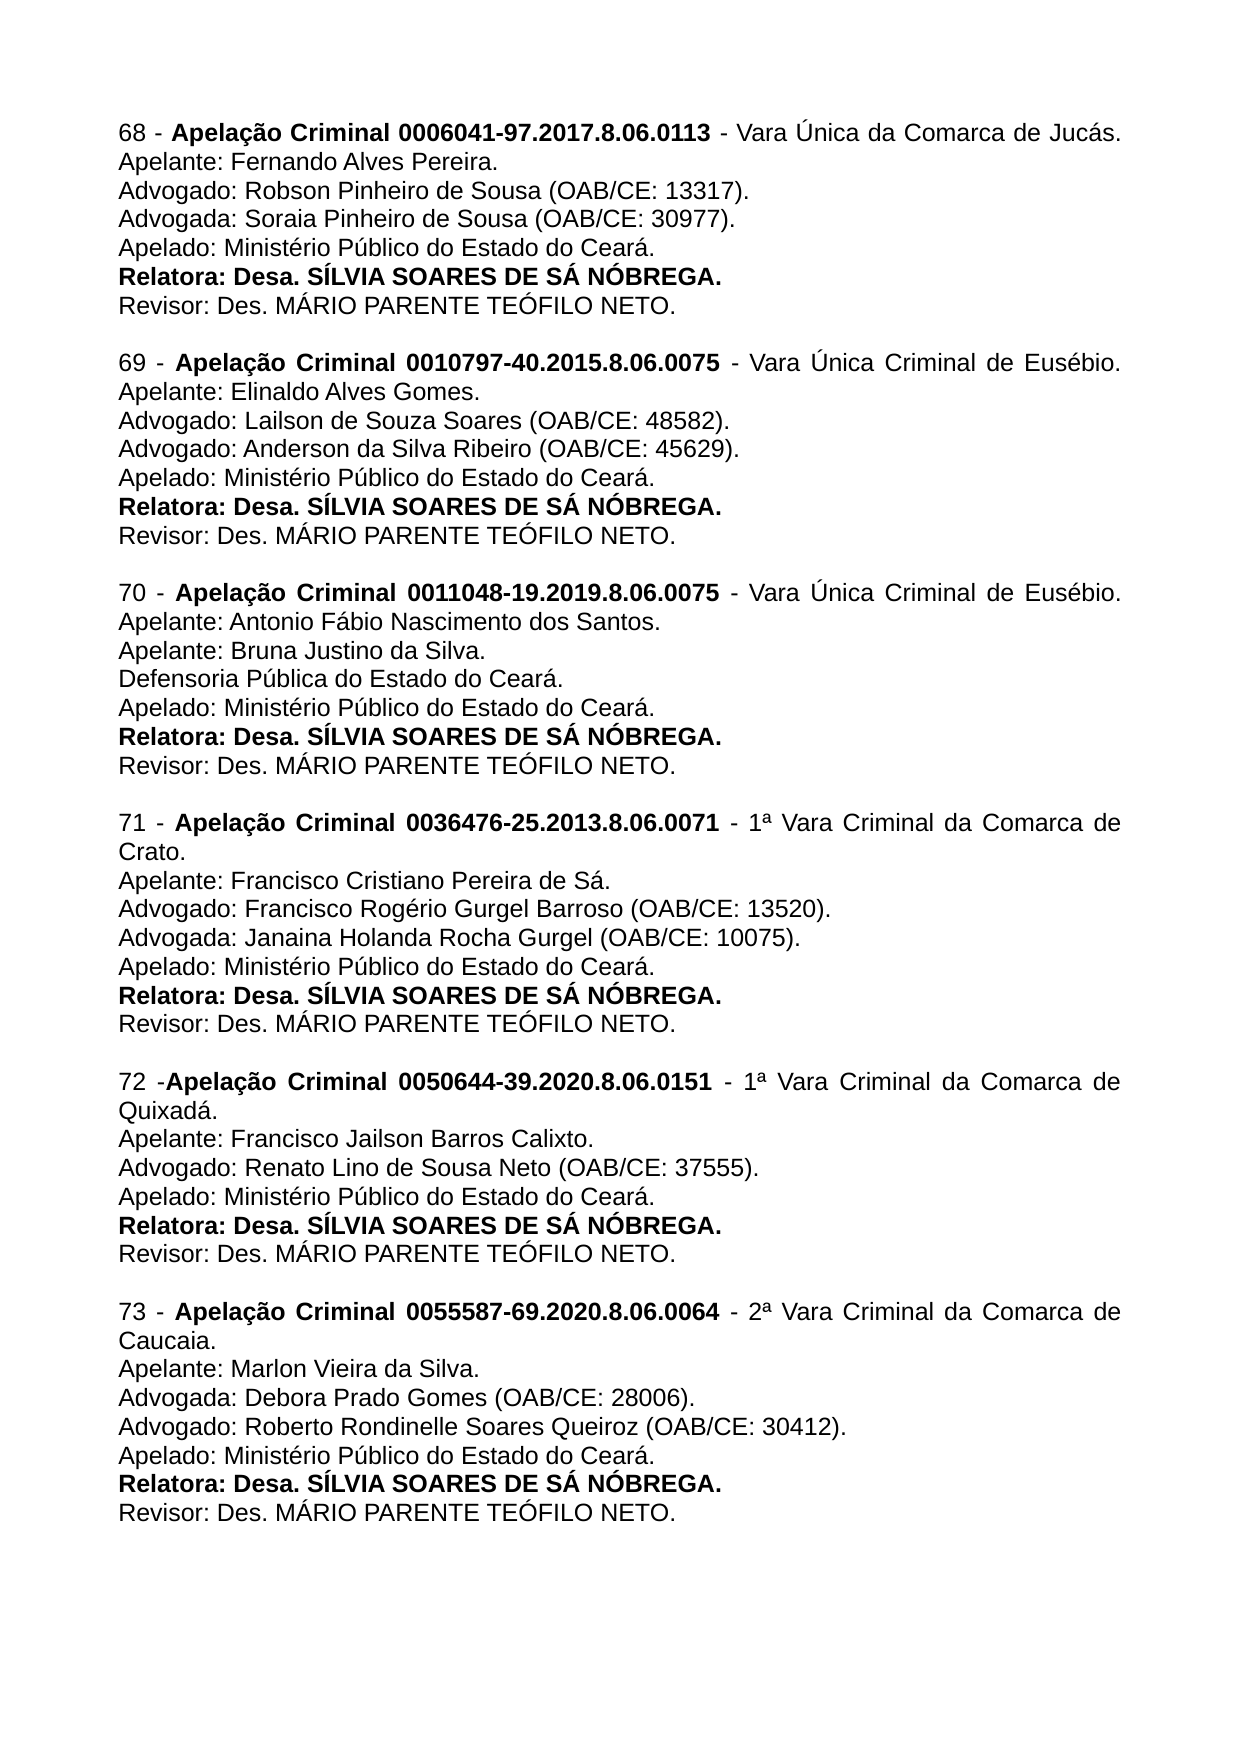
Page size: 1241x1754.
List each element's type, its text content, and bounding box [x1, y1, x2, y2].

text Revisor: Des. MÁRIO PARENTE TEÓFILO NETO. [118, 1239, 1122, 1268]
text Apelado: Ministério Público do Estado do Ceará. [118, 952, 1122, 981]
text Apelante: Bruna Justino da Silva. [118, 636, 1122, 664]
text Advogado: Lailson de Souza Soares (OAB/CE: 48582). [118, 406, 1122, 434]
text Advogado: Robson Pinheiro de Sousa (OAB/CE: 13317). [118, 176, 1122, 204]
text Revisor: Des. MÁRIO PARENTE TEÓFILO NETO. [118, 291, 1122, 319]
text Relatora: Desa. SÍLVIA SOARES DE SÁ NÓBREGA. [118, 981, 1122, 1009]
text Defensoria Pública do Estado do Ceará. [118, 664, 1122, 693]
text Relatora: Desa. SÍLVIA SOARES DE SÁ NÓBREGA. [118, 1469, 1122, 1498]
text Revisor: Des. MÁRIO PARENTE TEÓFILO NETO. [118, 521, 1122, 549]
text Apelante: Francisco Jailson Barros Calixto. [118, 1124, 1122, 1153]
text 72 -Apelação Criminal 0050644-39.2020.8.06.0151 - 1ª Vara Criminal da Comarca de Quixadá. [118, 1067, 1122, 1124]
text Relatora: Desa. SÍLVIA SOARES DE SÁ NÓBREGA. [118, 1211, 1122, 1239]
text Advogada: Soraia Pinheiro de Sousa (OAB/CE: 30977). [118, 204, 1122, 233]
text 68 - Apelação Criminal 0006041-97.2017.8.06.0113 - Vara Única da Comarca de Jucás. Apelante: Fernando Alves Pereira. [118, 118, 1122, 176]
text Advogada: Janaina Holanda Rocha Gurgel (OAB/CE: 10075). [118, 923, 1122, 952]
text Relatora: Desa. SÍLVIA SOARES DE SÁ NÓBREGA. [118, 722, 1122, 751]
text Advogada: Debora Prado Gomes (OAB/CE: 28006). [118, 1383, 1122, 1412]
text Apelante: Marlon Vieira da Silva. [118, 1354, 1122, 1383]
text Revisor: Des. MÁRIO PARENTE TEÓFILO NETO. [118, 751, 1122, 779]
text Advogado: Anderson da Silva Ribeiro (OAB/CE: 45629). [118, 434, 1122, 463]
text Advogado: Renato Lino de Sousa Neto (OAB/CE: 37555). [118, 1153, 1122, 1182]
text 69 - Apelação Criminal 0010797-40.2015.8.06.0075 - Vara Única Criminal de Eusébio. Apelante: Elinaldo Alves Gomes. [118, 348, 1122, 406]
text Apelado: Ministério Público do Estado do Ceará. [118, 1182, 1122, 1211]
text Apelado: Ministério Público do Estado do Ceará. [118, 463, 1122, 492]
text Advogado: Francisco Rogério Gurgel Barroso (OAB/CE: 13520). [118, 894, 1122, 923]
text Apelado: Ministério Público do Estado do Ceará. [118, 233, 1122, 262]
text 73 - Apelação Criminal 0055587-69.2020.8.06.0064 - 2ª Vara Criminal da Comarca de Caucaia. [118, 1297, 1122, 1354]
text Apelado: Ministério Público do Estado do Ceará. [118, 1441, 1122, 1469]
text Revisor: Des. MÁRIO PARENTE TEÓFILO NETO. [118, 1498, 1122, 1527]
text Advogado: Roberto Rondinelle Soares Queiroz (OAB/CE: 30412). [118, 1412, 1122, 1441]
text Apelado: Ministério Público do Estado do Ceará. [118, 693, 1122, 722]
text Revisor: Des. MÁRIO PARENTE TEÓFILO NETO. [118, 1009, 1122, 1038]
text Relatora: Desa. SÍLVIA SOARES DE SÁ NÓBREGA. [118, 262, 1122, 291]
text Relatora: Desa. SÍLVIA SOARES DE SÁ NÓBREGA. [118, 492, 1122, 521]
text Apelante: Francisco Cristiano Pereira de Sá. [118, 866, 1122, 894]
text 70 - Apelação Criminal 0011048-19.2019.8.06.0075 - Vara Única Criminal de Eusébio. Apelante: Antonio Fábio Nascimento dos Santos. [118, 578, 1122, 636]
text 71 - Apelação Criminal 0036476-25.2013.8.06.0071 - 1ª Vara Criminal da Comarca de Crato. [118, 808, 1122, 866]
